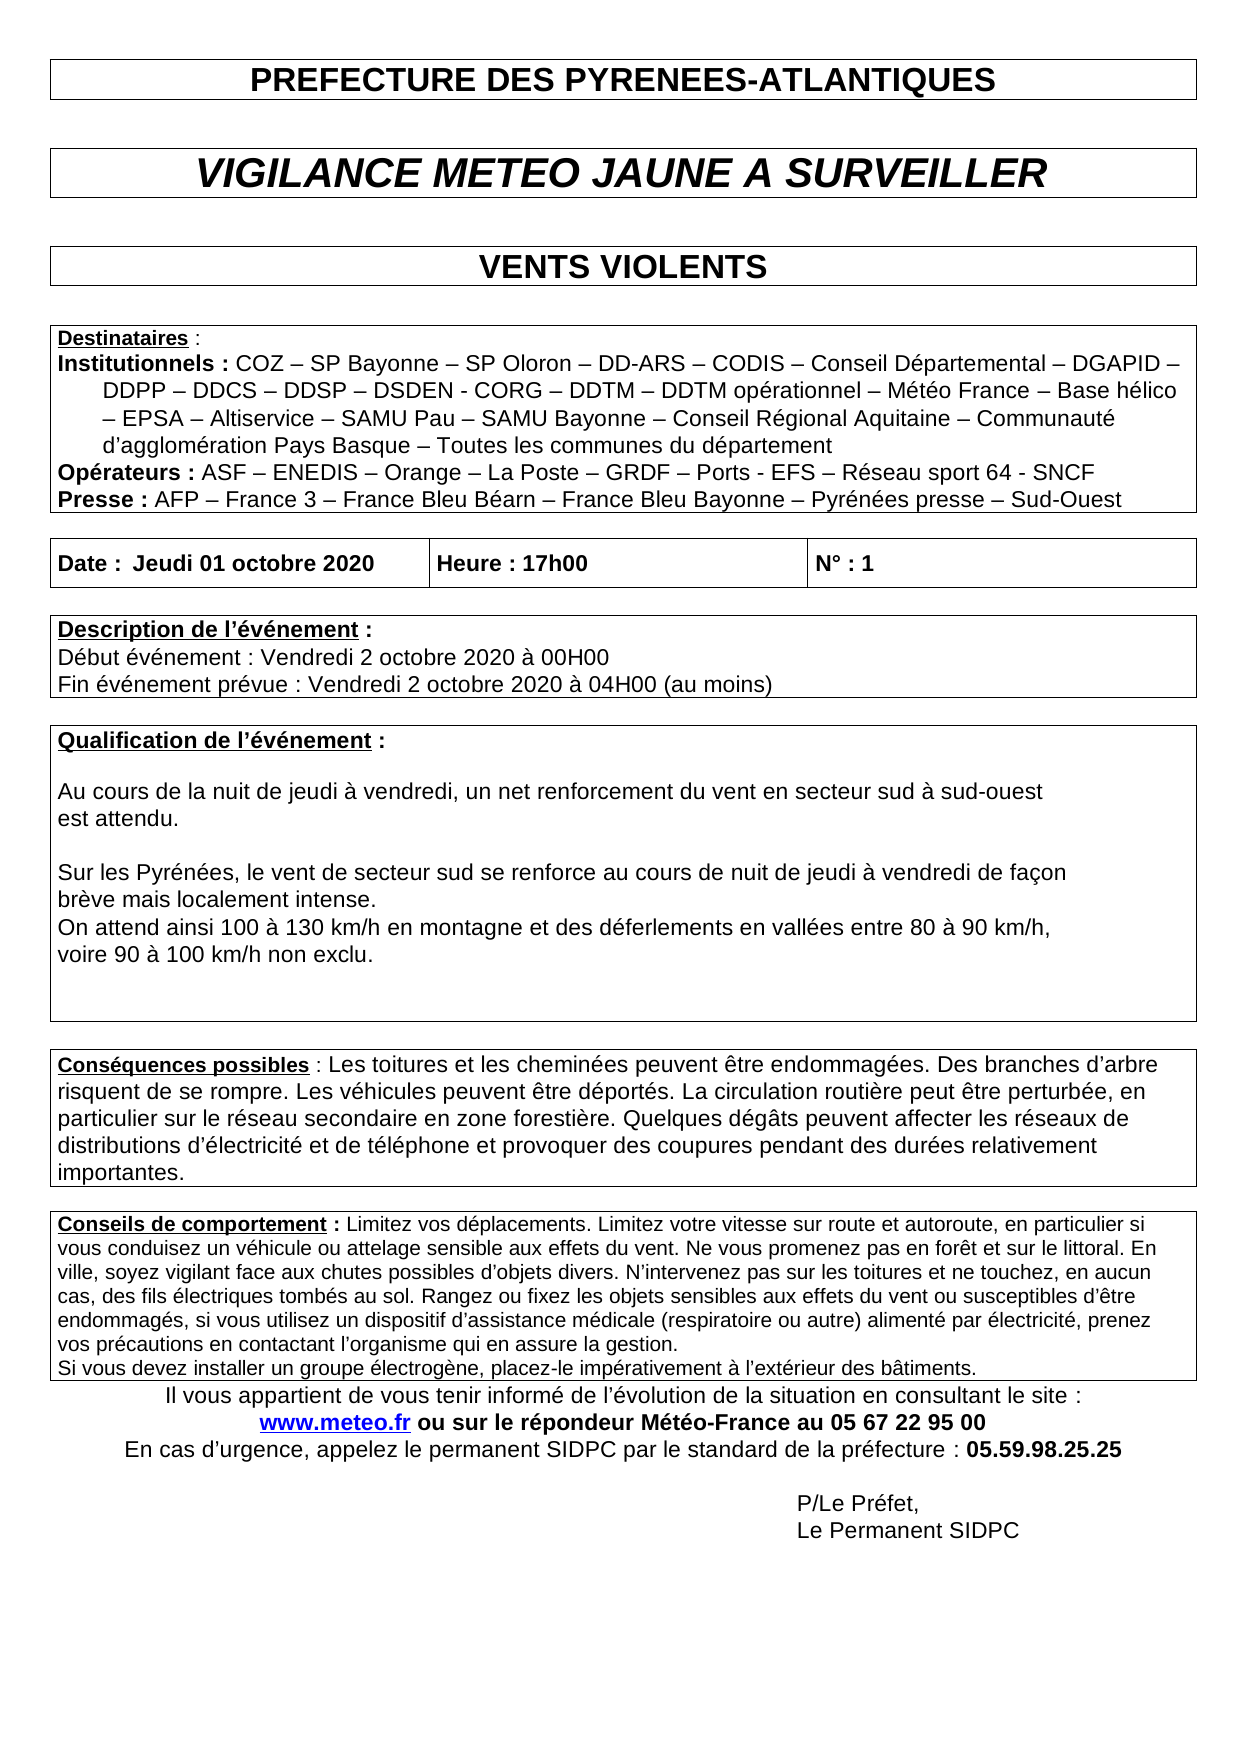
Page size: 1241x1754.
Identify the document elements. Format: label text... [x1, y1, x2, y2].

table_header PREFECTURE DES PYRENEES-ATLANTIQUES [51, 60, 1196, 99]
table_cell VENTS VIOLENTS [51, 247, 1196, 285]
table_cell [50, 1187, 1196, 1211]
table_cell Destinataires : Institutionnels : COZ – SP Bayonne – SP Oloron – DD-ARS – CODIS – Conseil Départemental – DGAPID – DDPP – DDCS – DDSP – DSDEN - CORG – DDTM – DDTM opérationnel – Météo France – Base hélico – EPSA – Altiservice – SAMU Pau – SAMU Bayonne – Conseil Régional Aquitaine – Communauté d’agglomération Pays Basque – Toutes les communes du département Opérateurs : ASF – ENEDIS – Orange – La Poste – GRDF – Ports - EFS – Réseau sport 64 - SNCF Presse : AFP – France 3 – France Bleu Béarn – France Bleu Bayonne – Pyrénées presse – Sud-Ouest [51, 326, 1196, 512]
table_cell [50, 100, 1196, 148]
text Le Permanent SIDPC [723, 1516, 1181, 1543]
table_cell Date : Jeudi 01 octobre 2020 [51, 539, 429, 587]
table_cell Il vous appartient de vous tenir informé de l’évolution de la situation en consultant le site : www.meteo.fr ou sur le répondeur Météo-France au 05 67 22 95 00 En cas d’urgence, appelez le permanent SIDPC par le standard de la préfecture : 05.59.98.25.25 [50, 1381, 1196, 1463]
table_cell [50, 588, 1196, 615]
table_cell [50, 286, 1196, 325]
table_cell [50, 698, 1196, 725]
table_cell Description de l’événement : Début événement : Vendredi 2 octobre 2020 à 00H00 Fin événement prévue : Vendredi 2 octobre 2020 à 04H00 (au moins) [51, 616, 1196, 697]
table_cell Conseils de comportement : Limitez vos déplacements. Limitez votre vitesse sur route et autoroute, en particulier si vous conduisez un véhicule ou attelage sensible aux effets du vent. Ne vous promenez pas en forêt et sur le littoral. En ville, soyez vigilant face aux chutes possibles d’objets divers. N’intervenez pas sur les toitures et ne touchez, en aucun cas, des fils électriques tombés au sol. Rangez ou fixez les objets sensibles aux effets du vent ou susceptibles d’être endommagés, si vous utilisez un dispositif d’assistance médicale (respiratoire ou autre) alimenté par électricité, prenez vos précautions en contactant l’organisme qui en assure la gestion. Si vous devez installer un groupe électrogène, placez-le impérativement à l’extérieur des bâtiments. [51, 1212, 1196, 1380]
table_cell [50, 513, 1196, 537]
table_cell N° : 1 [808, 539, 1196, 587]
table_cell Conséquences possibles : Les toitures et les cheminées peuvent être endommagées. Des branches d’arbre risquent de se rompre. Les véhicules peuvent être déportés. La circulation routière peut être perturbée, en particulier sur le réseau secondaire en zone forestière. Quelques dégâts peuvent affecter les réseaux de distributions d’électricité et de téléphone et provoquer des coupures pendant des durées relativement importantes. [51, 1050, 1196, 1186]
table_cell Heure : 17h00 [430, 539, 807, 587]
table_cell [50, 1022, 1196, 1049]
table_cell Qualification de l’événement : Au cours de la nuit de jeudi à vendredi, un net renforcement du vent en secteur sud à sud-ouest est attendu. Sur les Pyrénées, le vent de secteur sud se renforce au cours de nuit de jeudi à vendredi de façon brève mais localement intense. On attend ainsi 100 à 130 km/h en montagne et des déferlements en vallées entre 80 à 90 km/h, voire 90 à 100 km/h non exclu. [51, 726, 1196, 1021]
table_cell VIGILANCE METEO JAUNE A SURVEILLER [51, 149, 1196, 197]
text P/Le Préfet, [723, 1489, 1181, 1516]
table_cell [50, 198, 1196, 246]
